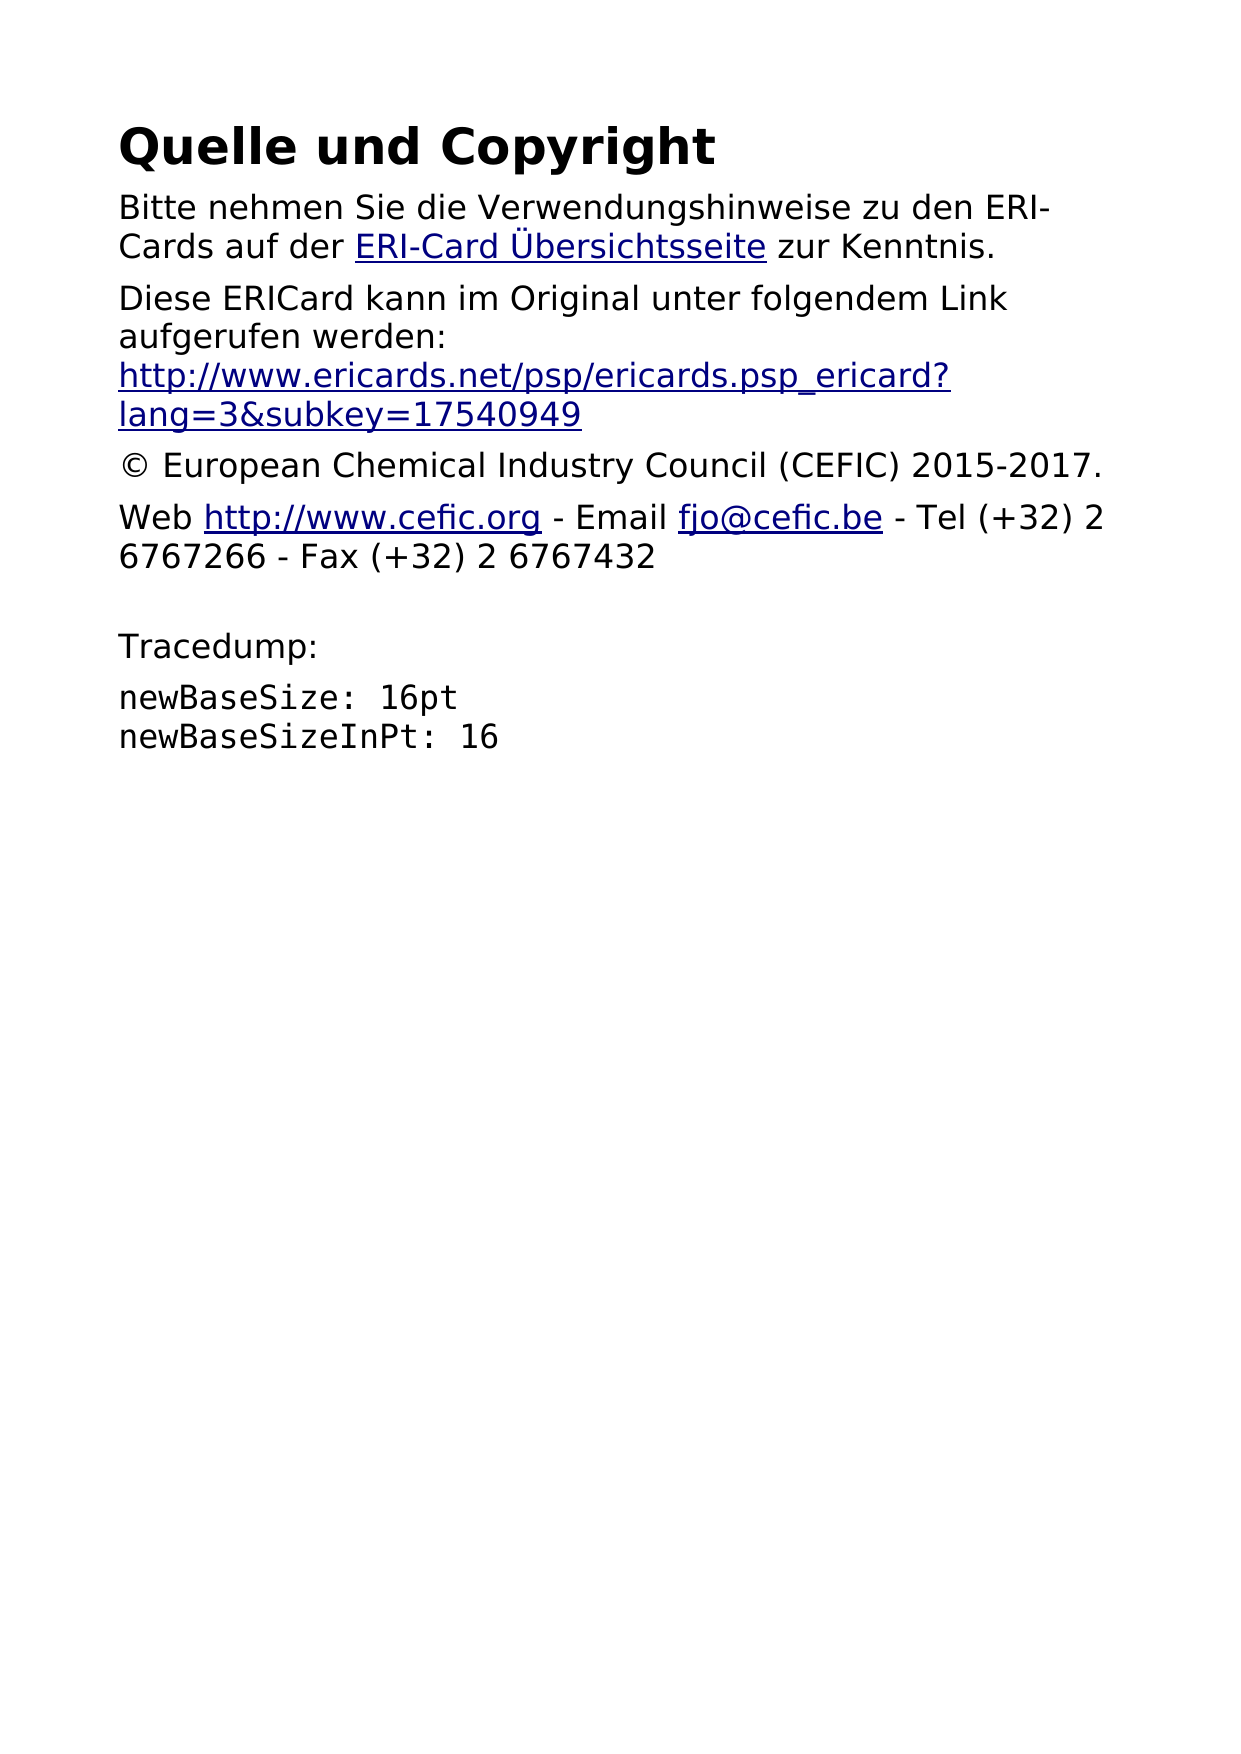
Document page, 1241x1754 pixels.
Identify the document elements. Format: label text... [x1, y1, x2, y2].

text Web http://www.cefic.org - Email fjo@cefic.be - Tel (+32) 2 6767266 - Fax (+32) 2 6767432 [118, 498, 1122, 576]
text Bitte nehmen Sie die Verwendungshinweise zu den ERI-Cards auf der ERI-Card Übersichtsseite zur Kenntnis. [118, 189, 1122, 267]
text Tracedump: [118, 588, 1122, 666]
text newBaseSize: 16pt newBaseSizeInPt: 16 [118, 679, 1122, 756]
text © European Chemical Industry Council (CEFIC) 2015-2017. [118, 447, 1122, 486]
text Diese ERICard kann im Original unter folgendem Link aufgerufen werden: http://www.ericards.net/psp/ericards.psp_ericard?lang=3&subkey=17540949 [118, 279, 1122, 434]
subtitle Quelle und Copyright [118, 118, 1122, 176]
